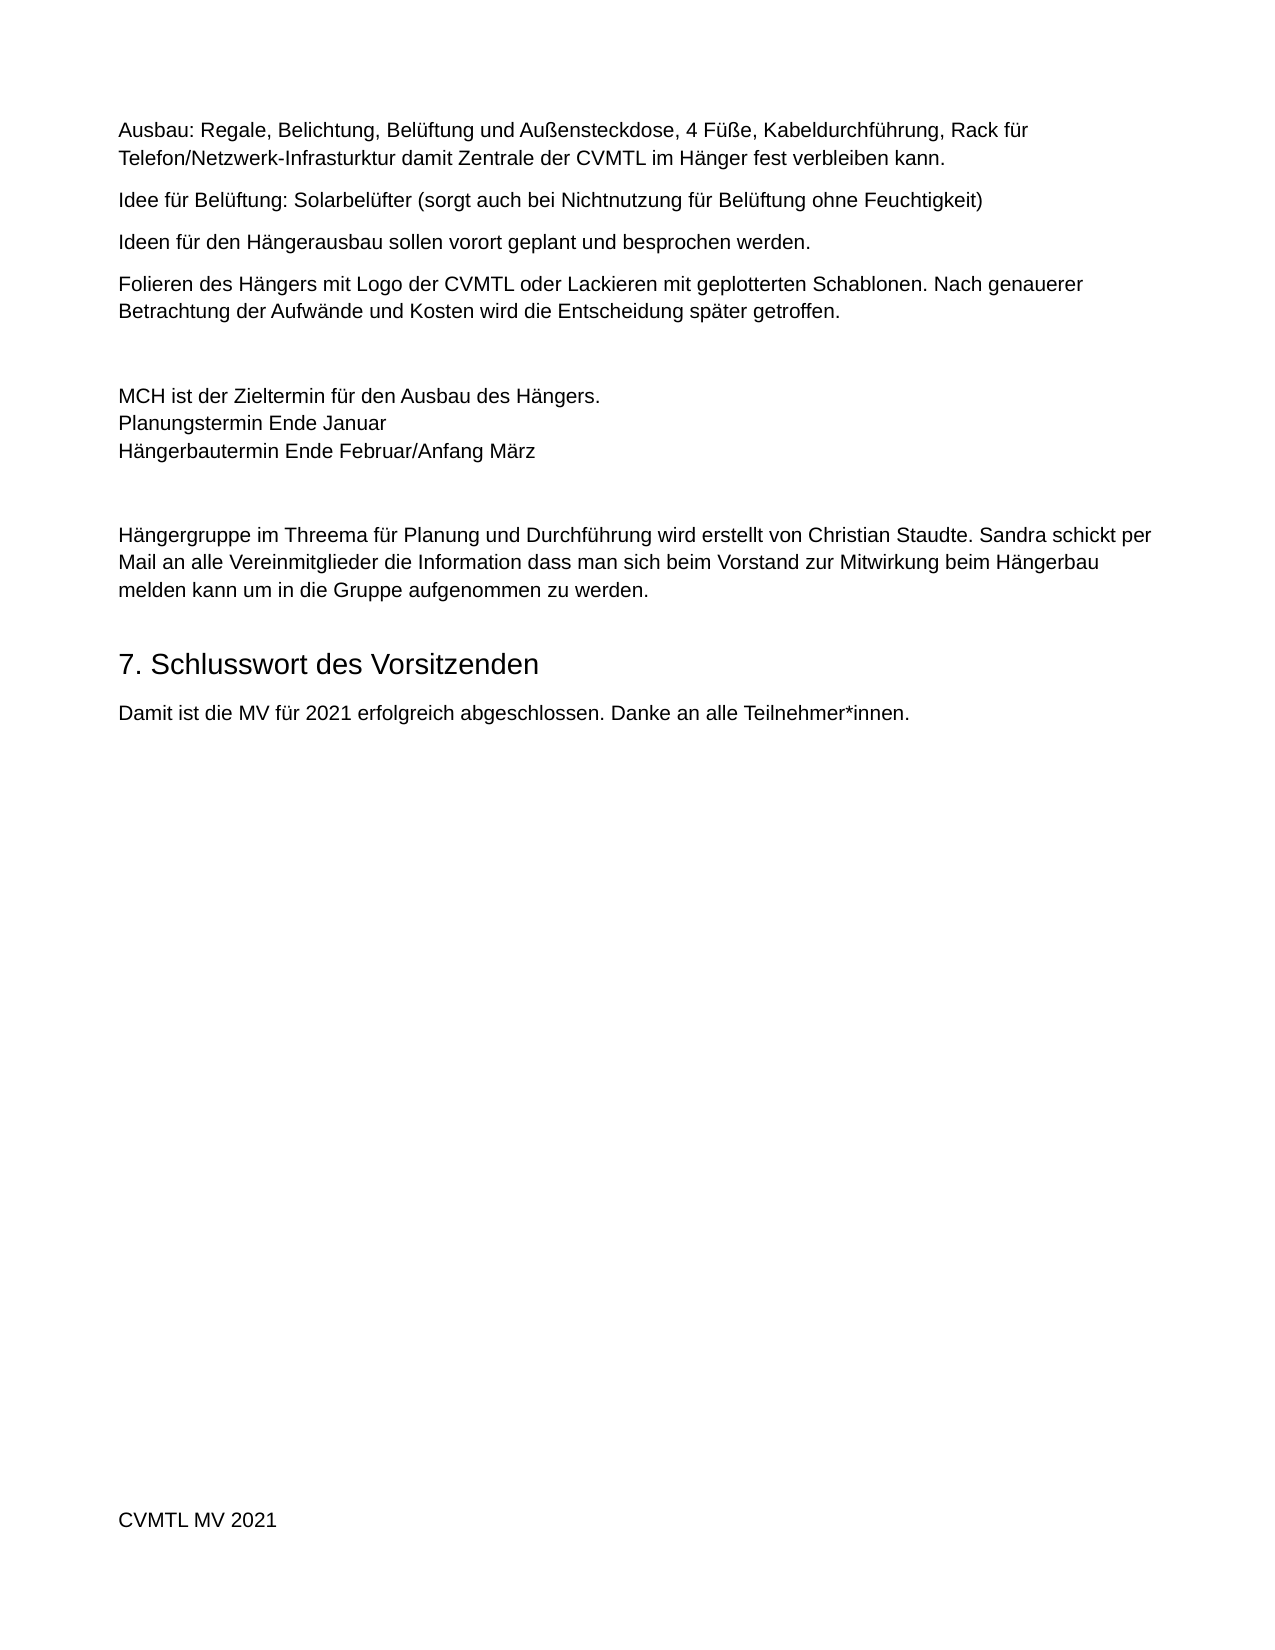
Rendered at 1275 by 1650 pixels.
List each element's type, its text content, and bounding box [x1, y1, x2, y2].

text Idee für Belüftung: Solarbelüfter (sorgt auch bei Nichtnutzung für Belüftung ohne Feuchtigkeit) [118, 188, 1157, 212]
text Hängergruppe im Threema für Planung und Durchführung wird erstellt von Christian Staudte. Sandra schickt per Mail an alle Vereinmitglieder die Information dass man sich beim Vorstand zur Mitwirkung beim Hängerbau melden kann um in die Gruppe aufgenommen zu werden. [118, 523, 1157, 629]
text MCH ist der Zieltermin für den Ausbau des Hängers. Planungstermin Ende Januar Hängerbautermin Ende Februar/Anfang März [118, 383, 1157, 462]
text 7. Schlusswort des Vorsitzenden [118, 647, 1157, 681]
text Damit ist die MV für 2021 erfolgreich abgeschlossen. Danke an alle Teilnehmer*innen. [118, 700, 1157, 724]
text Ideen für den Hängerausbau sollen vorort geplant und besprochen werden. [118, 230, 1157, 254]
text Ausbau: Regale, Belichtung, Belüftung und Außensteckdose, 4 Füße, Kabeldurchführung, Rack für Telefon/Netzwerk-Infrasturktur damit Zentrale der CVMTL im Hänger fest verbleiben kann. [118, 118, 1157, 169]
text Folieren des Hängers mit Logo der CVMTL oder Lackieren mit geplotterten Schablonen. Nach genauerer Betrachtung der Aufwände und Kosten wird die Entscheidung später getroffen. [118, 272, 1157, 323]
